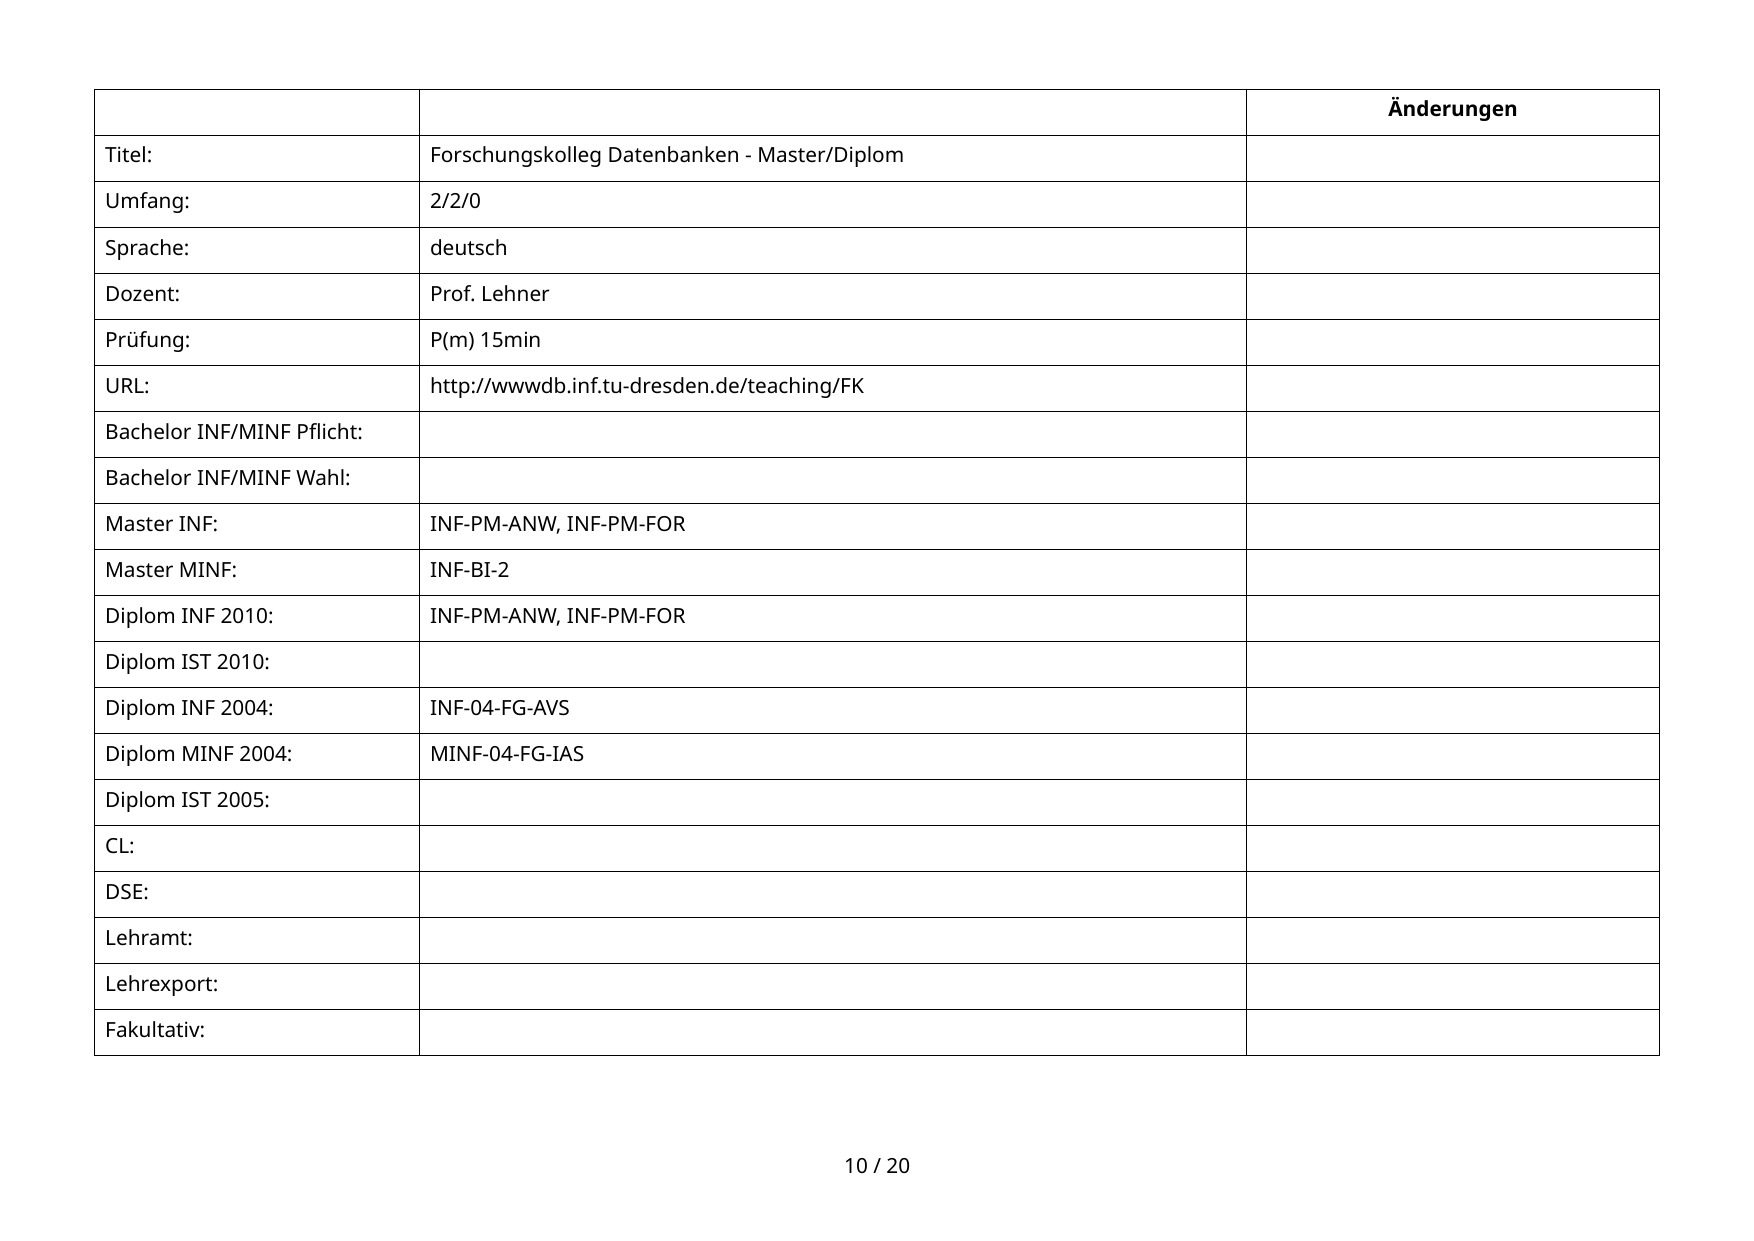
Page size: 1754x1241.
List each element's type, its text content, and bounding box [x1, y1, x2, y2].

table_cell Prüfung: [95, 320, 419, 365]
table_cell [1247, 412, 1659, 457]
table_cell [420, 412, 1246, 457]
table_cell [1247, 688, 1659, 733]
table_cell [1247, 458, 1659, 503]
table_cell [1247, 182, 1659, 227]
table_cell Diplom IST 2010: [95, 642, 419, 687]
table_header [95, 90, 419, 134]
table_cell Diplom MINF 2004: [95, 734, 419, 779]
table_cell [1247, 274, 1659, 319]
table_cell [1247, 964, 1659, 1009]
table_cell P(m) 15min [420, 320, 1246, 365]
table_cell URL: [95, 366, 419, 411]
table_cell [1247, 596, 1659, 641]
table_cell Lehramt: [95, 918, 419, 963]
table_cell Master INF: [95, 504, 419, 549]
table_cell Bachelor INF/MINF Wahl: [95, 458, 419, 503]
table_cell [1247, 826, 1659, 871]
table_cell http://wwwdb.inf.tu-dresden.de/teaching/FK [420, 366, 1246, 411]
table_cell Umfang: [95, 182, 419, 227]
table_cell INF-BI-2 [420, 550, 1246, 595]
table_cell [420, 458, 1246, 503]
table_cell Lehrexport: [95, 964, 419, 1009]
table_cell INF-PM-ANW, INF-PM-FOR [420, 504, 1246, 549]
table_cell Fakultativ: [95, 1010, 419, 1055]
table_cell Bachelor INF/MINF Pflicht: [95, 412, 419, 457]
table_cell [420, 964, 1246, 1009]
table_cell MINF-04-FG-IAS [420, 734, 1246, 779]
table_cell DSE: [95, 872, 419, 917]
table_cell [420, 826, 1246, 871]
table_cell Diplom INF 2004: [95, 688, 419, 733]
table_cell Prof. Lehner [420, 274, 1246, 319]
table_cell Diplom INF 2010: [95, 596, 419, 641]
table_cell [420, 918, 1246, 963]
table_cell [1247, 734, 1659, 779]
table_cell Forschungskolleg Datenbanken - Master/Diplom [420, 136, 1246, 181]
table_cell [1247, 366, 1659, 411]
table_cell [420, 642, 1246, 687]
table_cell [1247, 228, 1659, 273]
table_cell deutsch [420, 228, 1246, 273]
table_cell Diplom IST 2005: [95, 780, 419, 825]
table_cell INF-PM-ANW, INF-PM-FOR [420, 596, 1246, 641]
table_cell Sprache: [95, 228, 419, 273]
table_cell [1247, 136, 1659, 181]
table_cell [1247, 780, 1659, 825]
table_cell INF-04-FG-AVS [420, 688, 1246, 733]
table_cell Master MINF: [95, 550, 419, 595]
table_cell [1247, 504, 1659, 549]
table_cell [1247, 550, 1659, 595]
table_cell [1247, 918, 1659, 963]
table_cell [1247, 1010, 1659, 1055]
table_cell Titel: [95, 136, 419, 181]
table_cell CL: [95, 826, 419, 871]
table_cell [1247, 642, 1659, 687]
table_cell [420, 1010, 1246, 1055]
table_header Änderungen [1247, 90, 1659, 134]
table_cell [420, 780, 1246, 825]
table_header [420, 90, 1246, 134]
table_cell [1247, 872, 1659, 917]
table_cell [1247, 320, 1659, 365]
table_cell 2/2/0 [420, 182, 1246, 227]
table_cell [420, 872, 1246, 917]
table_cell Dozent: [95, 274, 419, 319]
